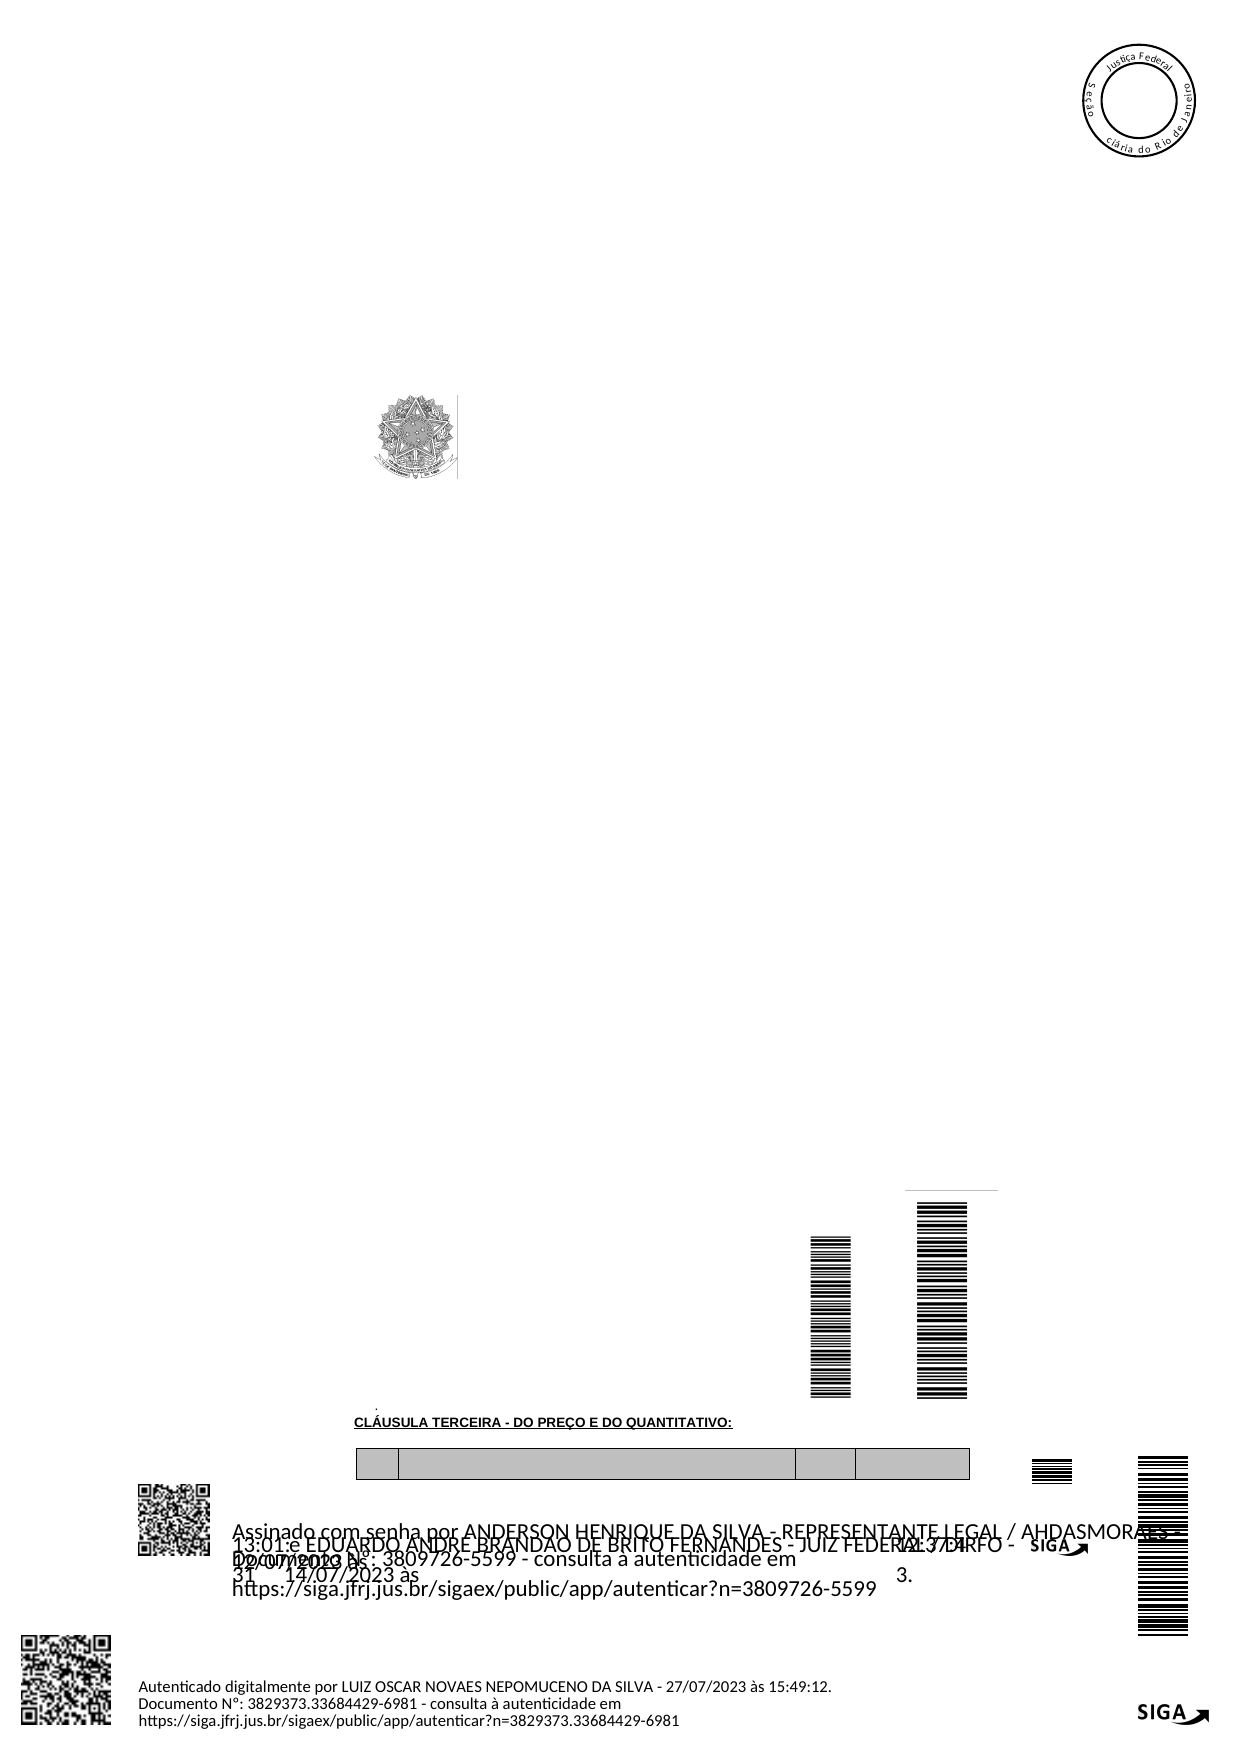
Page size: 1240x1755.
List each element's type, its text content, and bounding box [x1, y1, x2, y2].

table_header [796, 1449, 855, 1479]
table_header [856, 1449, 969, 1479]
table_header [357, 1449, 398, 1479]
text . [374, 1398, 971, 1414]
text CLÁUSULA TERCEIRA - DO PREÇO E DO QUANTITATIVO: [354, 1414, 973, 1430]
table_header [399, 1449, 795, 1479]
